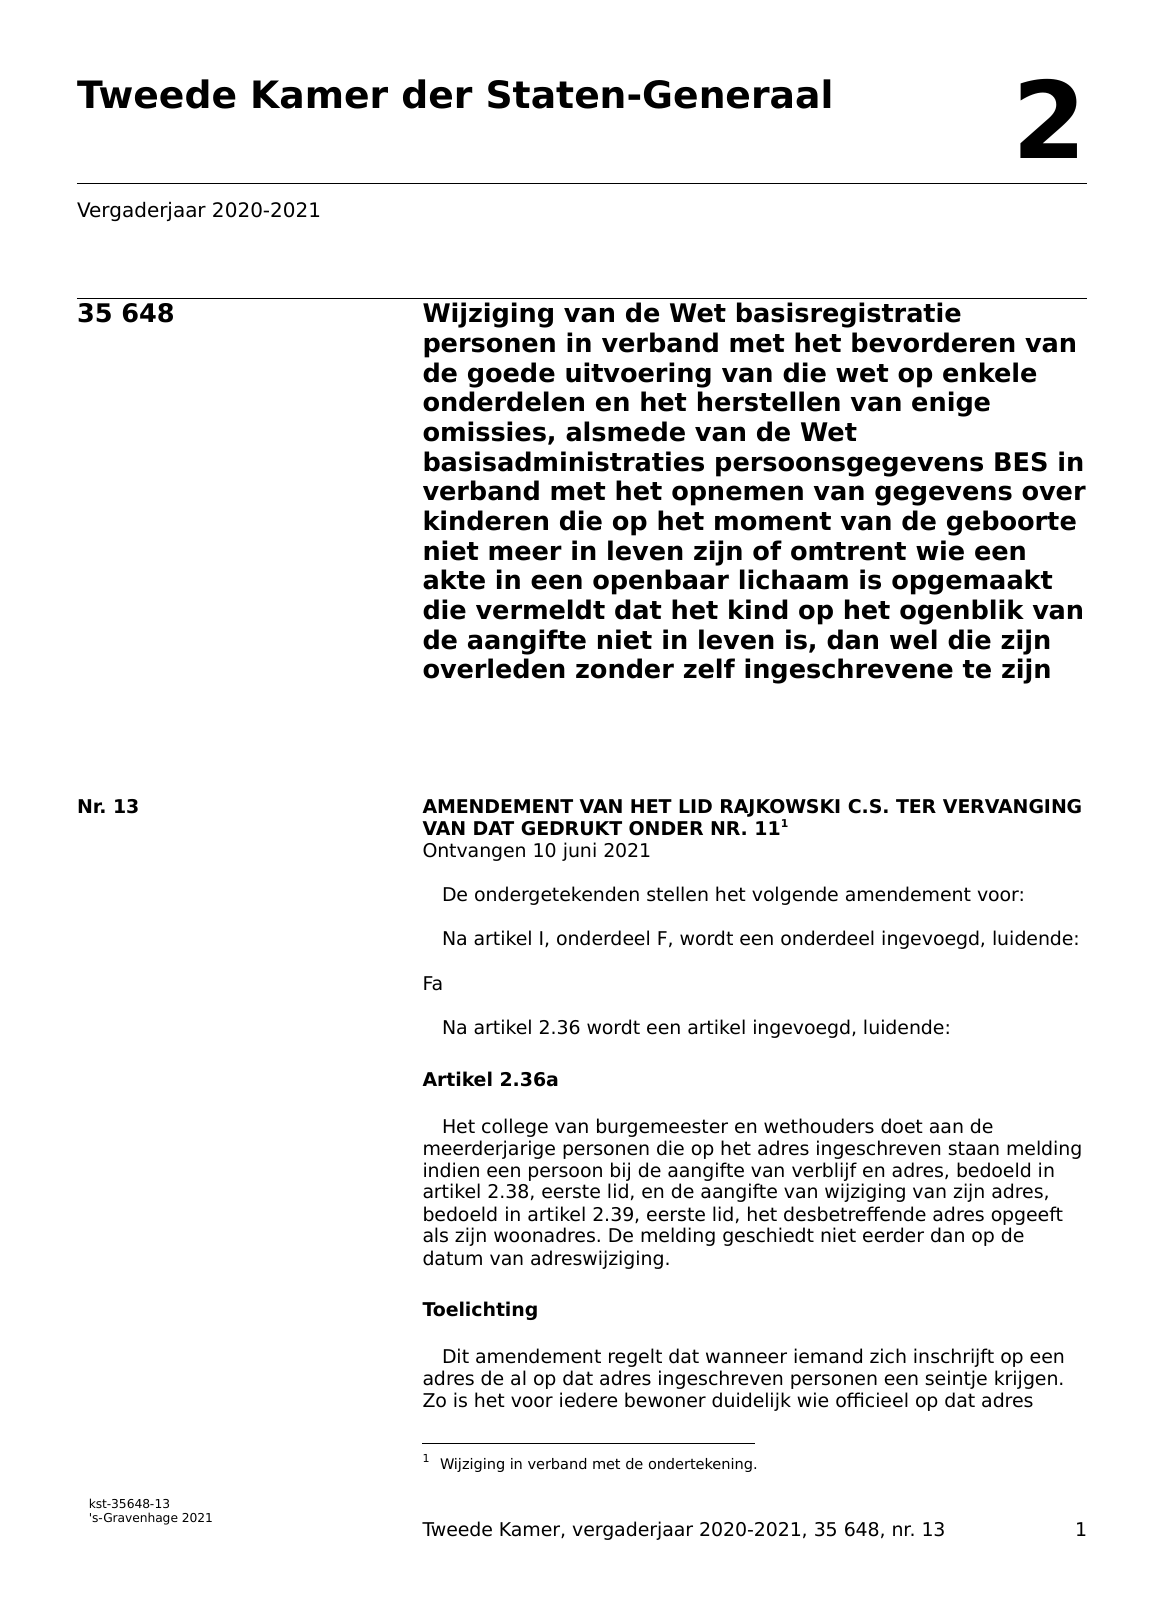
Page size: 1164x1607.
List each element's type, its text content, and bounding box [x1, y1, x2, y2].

subtitle Nr. 13 AMENDEMENT VAN HET LID RAJKOWSKI C.S. TER VERVANGING VAN DAT GEDRUKT ONDER NR. 11 [77, 796, 1087, 840]
text Ontvangen 10 juni 2021 [422, 840, 1087, 862]
text De ondergetekenden stellen het volgende amendement voor: [422, 884, 1087, 906]
table_header 2 [886, 59, 1087, 183]
text Na artikel 2.36 wordt een artikel ingevoegd, luidende: [422, 1017, 1087, 1038]
subtitle Toelichting [422, 1299, 1087, 1321]
subtitle Artikel 2.36a [422, 1068, 1087, 1091]
text Na artikel I, onderdeel F, wordt een onderdeel ingevoegd, luidende: [422, 928, 1087, 950]
table_header Tweede Kamer der Staten-Generaal [77, 59, 886, 183]
subtitle 35 648 Wijziging van de Wet basisregistratie personen in verband met het bevorderen van de goede uitvoering van die wet op enkele onderdelen en het herstellen van enige omissies, alsmede van de Wet basisadministraties persoonsgegevens BES in verband met het opnemen van gegevens over kinderen die op het moment van de geboorte niet meer in leven zijn of omtrent wie een akte in een openbaar lichaam is opgemaakt die vermeldt dat het kind op het ogenblik van de aangifte niet in leven is, dan wel die zijn overleden zonder zelf ingeschrevene te zijn [77, 299, 1087, 685]
text 's-Gravenhage 2021 [88, 1511, 323, 1525]
text Fa [422, 972, 1087, 994]
text kst-35648-13 [88, 1497, 323, 1511]
text Het college van burgemeester en wethouders doet aan de meerderjarige personen die op het adres ingeschreven staan melding indien een persoon bij de aangifte van verblijf en adres, bedoeld in artikel 2.38, eerste lid, en de aangifte van wijziging van zijn adres, bedoeld in artikel 2.39, eerste lid, het desbetreffende adres opgeeft als zijn woonadres. De melding geschiedt niet eerder dan op de datum van adreswijziging. [422, 1116, 1087, 1269]
table_cell Vergaderjaar 2020-2021 [77, 184, 1087, 298]
text Dit amendement regelt dat wanneer iemand zich inschrijft op een adres de al op dat adres ingeschreven personen een seintje krijgen. Zo is het voor iedere bewoner duidelijk wie officieel op dat adres [422, 1346, 1087, 1412]
text Wijziging in verband met de ondertekening. [422, 1452, 1087, 1474]
